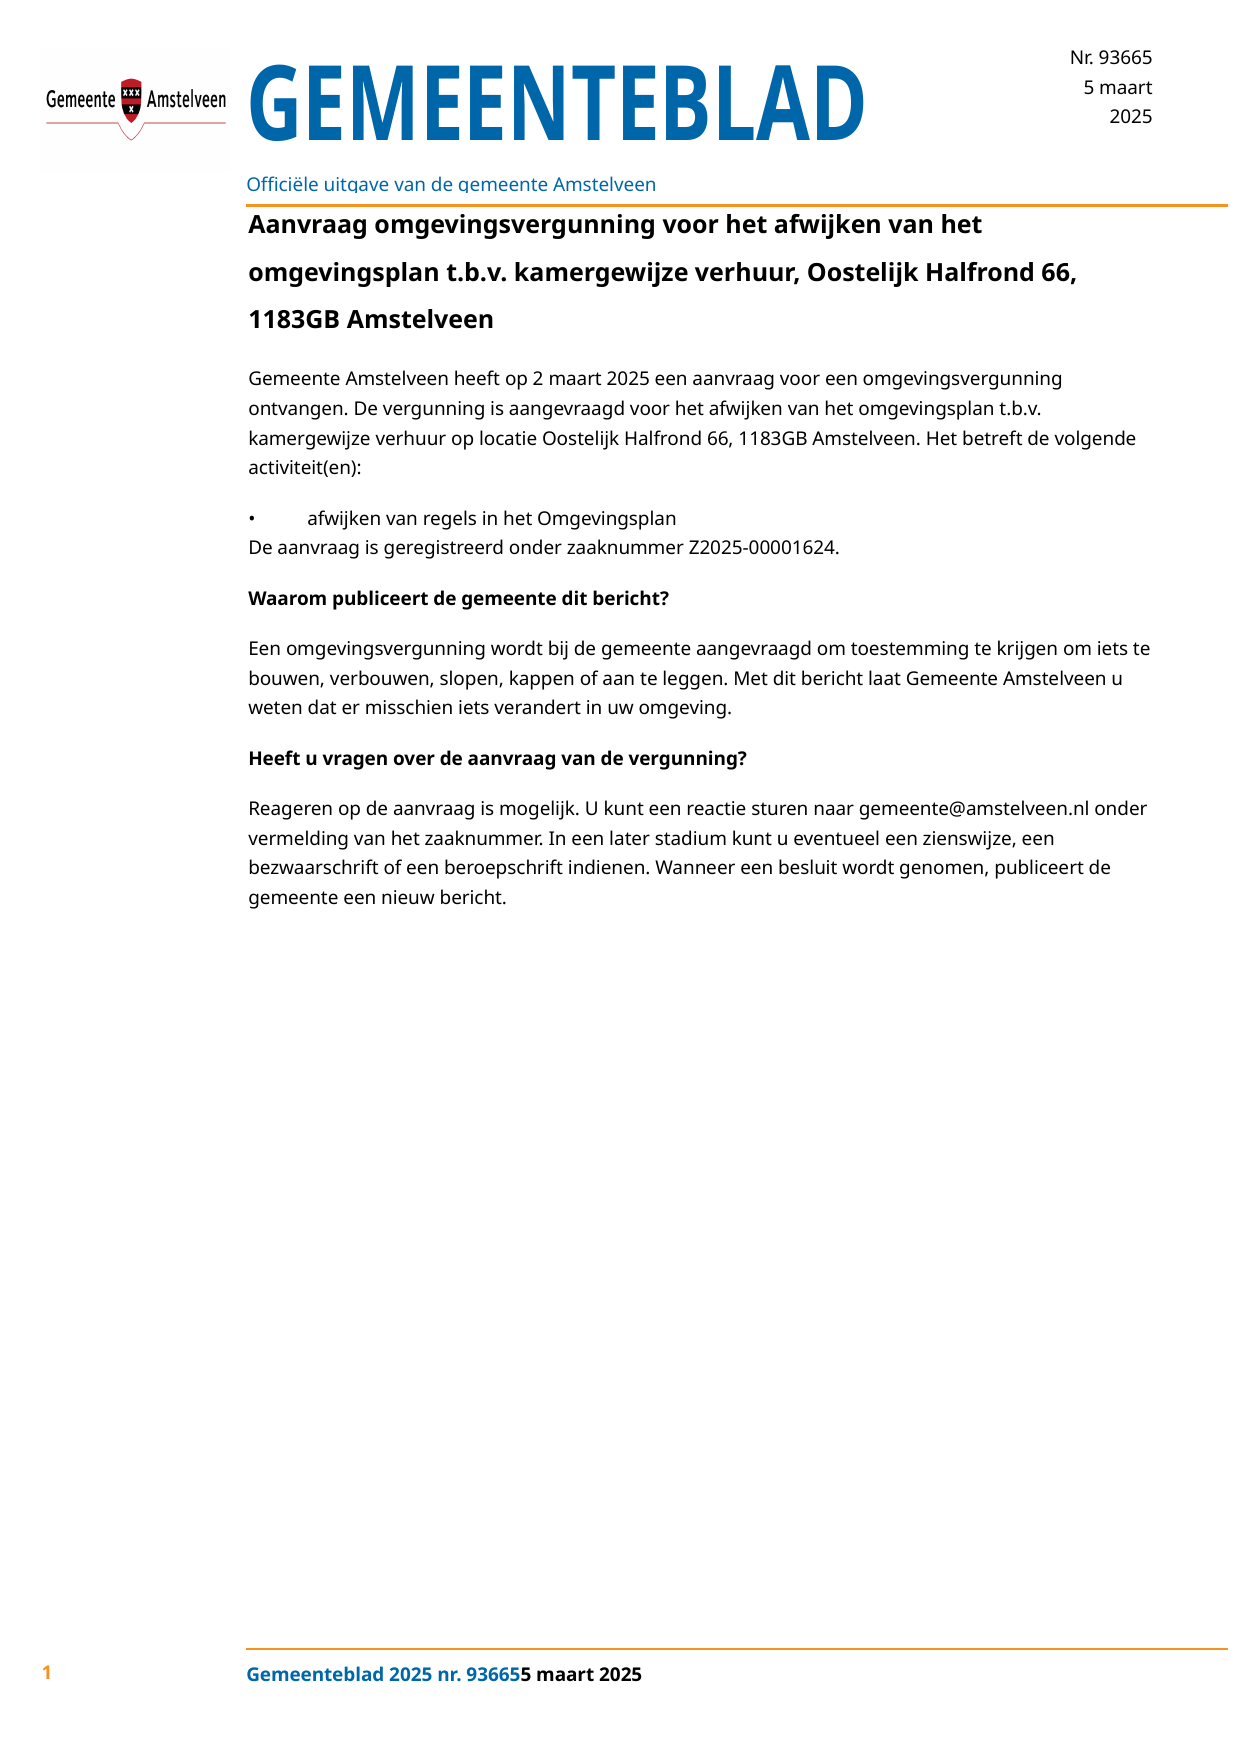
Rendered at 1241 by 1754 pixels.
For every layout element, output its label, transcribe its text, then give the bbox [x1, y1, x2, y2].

text De aanvraag is geregistreerd onder zaaknummer Z2025-00001624. [248, 534, 1152, 560]
list afwijken van regels in het Omgevingsplan [248, 505, 1152, 530]
picture [41, 47, 231, 172]
text Heeft u vragen over de aanvraag van de vergunning? [248, 745, 1152, 770]
text Waarom publiceert de gemeente dit bericht? [248, 585, 1152, 610]
text Reageren op de aanvraag is mogelijk. U kunt een reactie sturen naar gemeente@amstelveen.nl onder vermelding van het zaaknummer. In een later stadium kunt u eventueel een zienswijze, een bezwaarschrift of een beroepschrift indienen. Wanneer een besluit wordt genomen, publiceert de gemeente een nieuw bericht. [248, 795, 1152, 909]
text Een omgevingsvergunning wordt bij de gemeente aangevraagd om toestemming te krijgen om iets te bouwen, verbouwen, slopen, kappen of aan te leggen. Met dit bericht laat Gemeente Amstelveen u weten dat er misschien iets verandert in uw omgeving. [248, 635, 1152, 720]
text Gemeente Amstelveen heeft op 2 maart 2025 een aanvraag voor een omgevingsvergunning ontvangen. De vergunning is aangevraagd voor het afwijken van het omgevingsplan t.b.v. kamergewijze verhuur op locatie Oostelijk Halfrond 66, 1183GB Amstelveen. Het betreft de volgende activiteit(en): [248, 366, 1152, 480]
text Aanvraag omgevingsvergunning voor het afwijken van het omgevingsplan t.b.v. kamergewijze verhuur, Oostelijk Halfrond 66, 1183GB Amstelveen [248, 207, 1152, 336]
